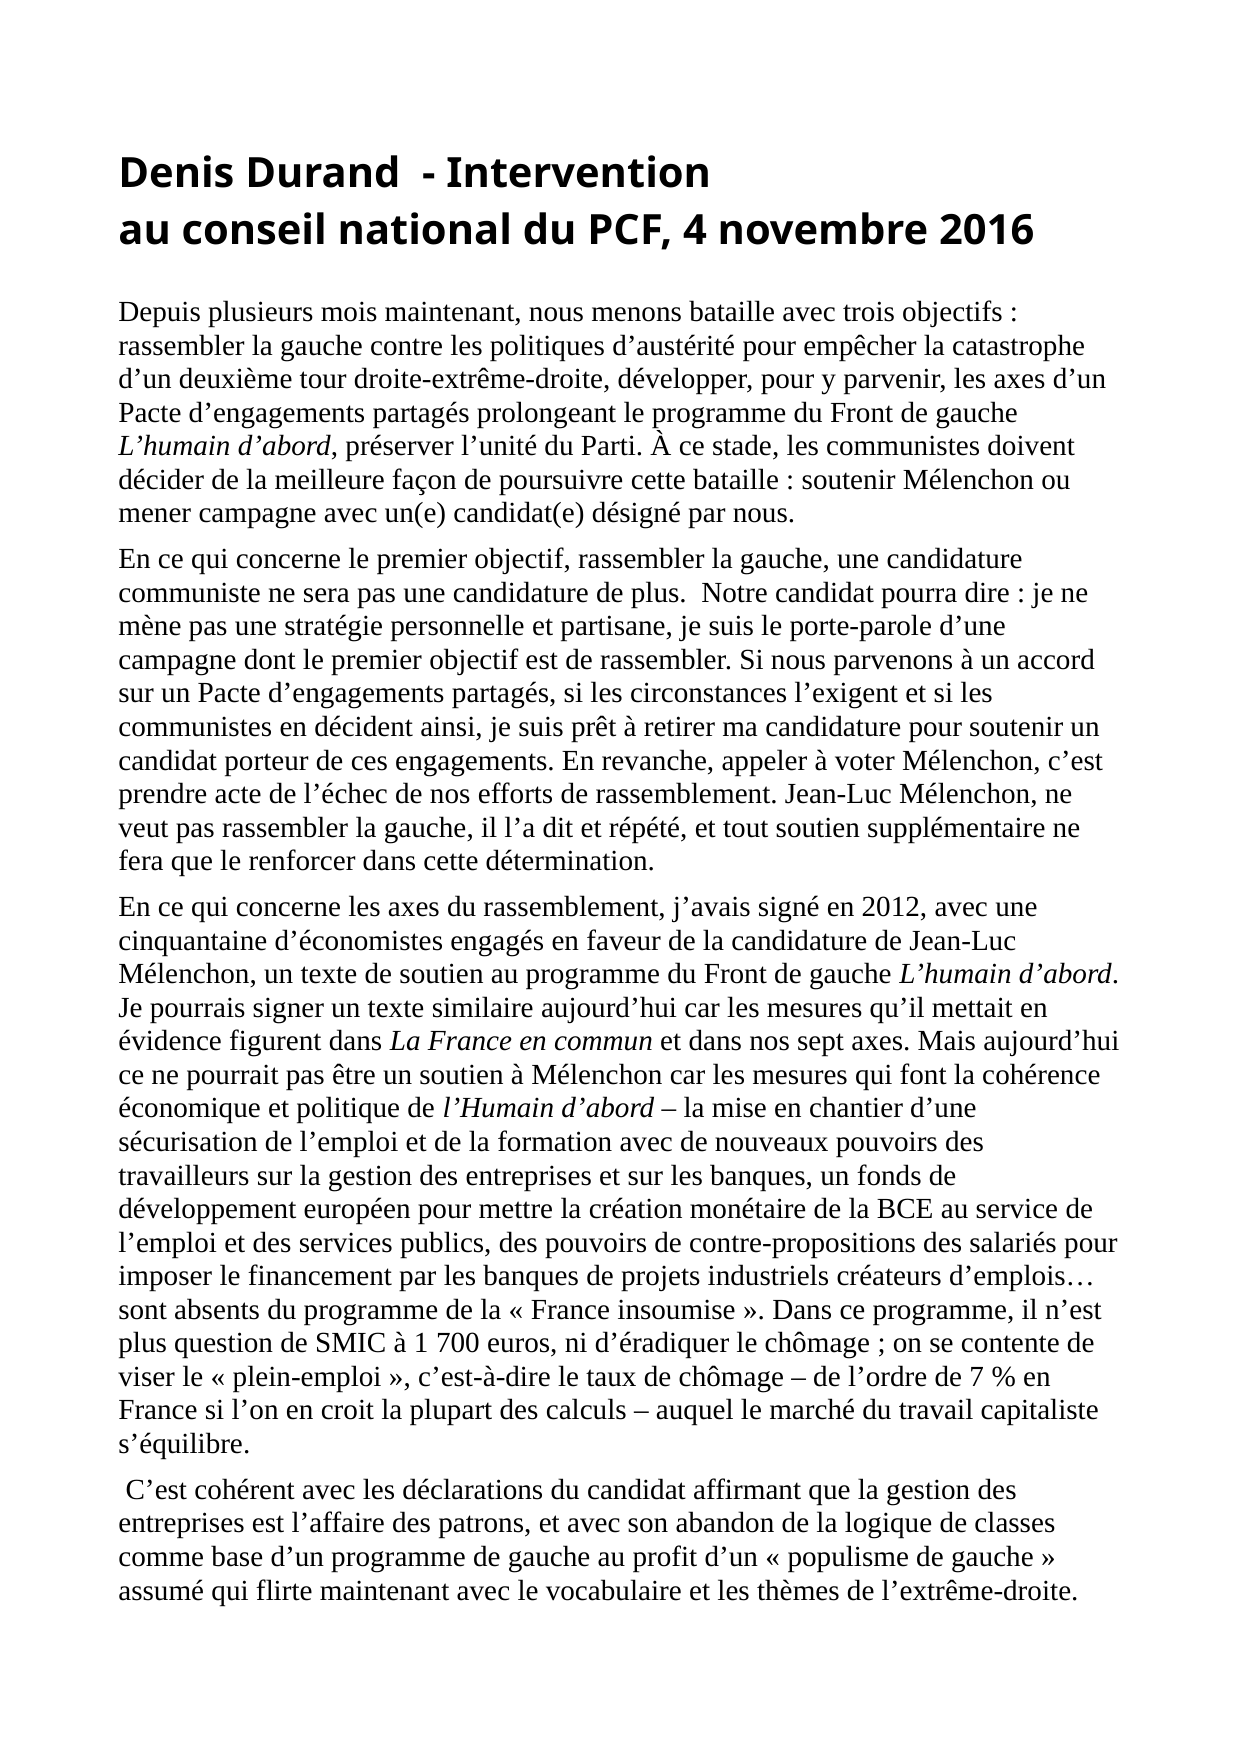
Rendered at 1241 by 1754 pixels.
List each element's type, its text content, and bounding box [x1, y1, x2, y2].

text En ce qui concerne les axes du rassemblement, j’avais signé en 2012, avec une cinquantaine d’économistes engagés en faveur de la candidature de Jean-Luc Mélenchon, un texte de soutien au programme du Front de gauche L’humain d’abord. Je pourrais signer un texte similaire aujourd’hui car les mesures qu’il mettait en évidence figurent dans La France en commun et dans nos sept axes. Mais aujourd’hui ce ne pourrait pas être un soutien à Mélenchon car les mesures qui font la cohérence économique et politique de l’Humain d’abord – la mise en chantier d’une sécurisation de l’emploi et de la formation avec de nouveaux pouvoirs des travailleurs sur la gestion des entreprises et sur les banques, un fonds de développement européen pour mettre la création monétaire de la BCE au service de l’emploi et des services publics, des pouvoirs de contre-propositions des salariés pour imposer le financement par les banques de projets industriels créateurs d’emplois… sont absents du programme de la « France insoumise ». Dans ce programme, il n’est plus question de SMIC à 1 700 euros, ni d’éradiquer le chômage ; on se contente de viser le « plein-emploi », c’est-à-dire le taux de chômage – de l’ordre de 7 % en France si l’on en croit la plupart des calculs – auquel le marché du travail capitaliste s’équilibre. [118, 889, 1122, 1459]
text Denis Durand - Intervention au conseil national du PCF, 4 novembre 2016 [118, 143, 1122, 257]
text En ce qui concerne le premier objectif, rassembler la gauche, une candidature communiste ne sera pas une candidature de plus. Notre candidat pourra dire : je ne mène pas une stratégie personnelle et partisane, je suis le porte-parole d’une campagne dont le premier objectif est de rassembler. Si nous parvenons à un accord sur un Pacte d’engagements partagés, si les circonstances l’exigent et si les communistes en décident ainsi, je suis prêt à retirer ma candidature pour soutenir un candidat porteur de ces engagements. En revanche, appeler à voter Mélenchon, c’est prendre acte de l’échec de nos efforts de rassemblement. Jean-Luc Mélenchon, ne veut pas rassembler la gauche, il l’a dit et répété, et tout soutien supplémentaire ne fera que le renforcer dans cette détermination. [118, 541, 1122, 877]
text C’est cohérent avec les déclarations du candidat affirmant que la gestion des entreprises est l’affaire des patrons, et avec son abandon de la logique de classes comme base d’un programme de gauche au profit d’un « populisme de gauche » assumé qui flirte maintenant avec le vocabulaire et les thèmes de l’extrême-droite. [118, 1472, 1122, 1606]
text Depuis plusieurs mois maintenant, nous menons bataille avec trois objectifs : rassembler la gauche contre les politiques d’austérité pour empêcher la catastrophe d’un deuxième tour droite-extrême-droite, développer, pour y parvenir, les axes d’un Pacte d’engagements partagés prolongeant le programme du Front de gauche L’humain d’abord, préserver l’unité du Parti. À ce stade, les communistes doivent décider de la meilleure façon de poursuivre cette bataille : soutenir Mélenchon ou mener campagne avec un(e) candidat(e) désigné par nous. [118, 294, 1122, 529]
